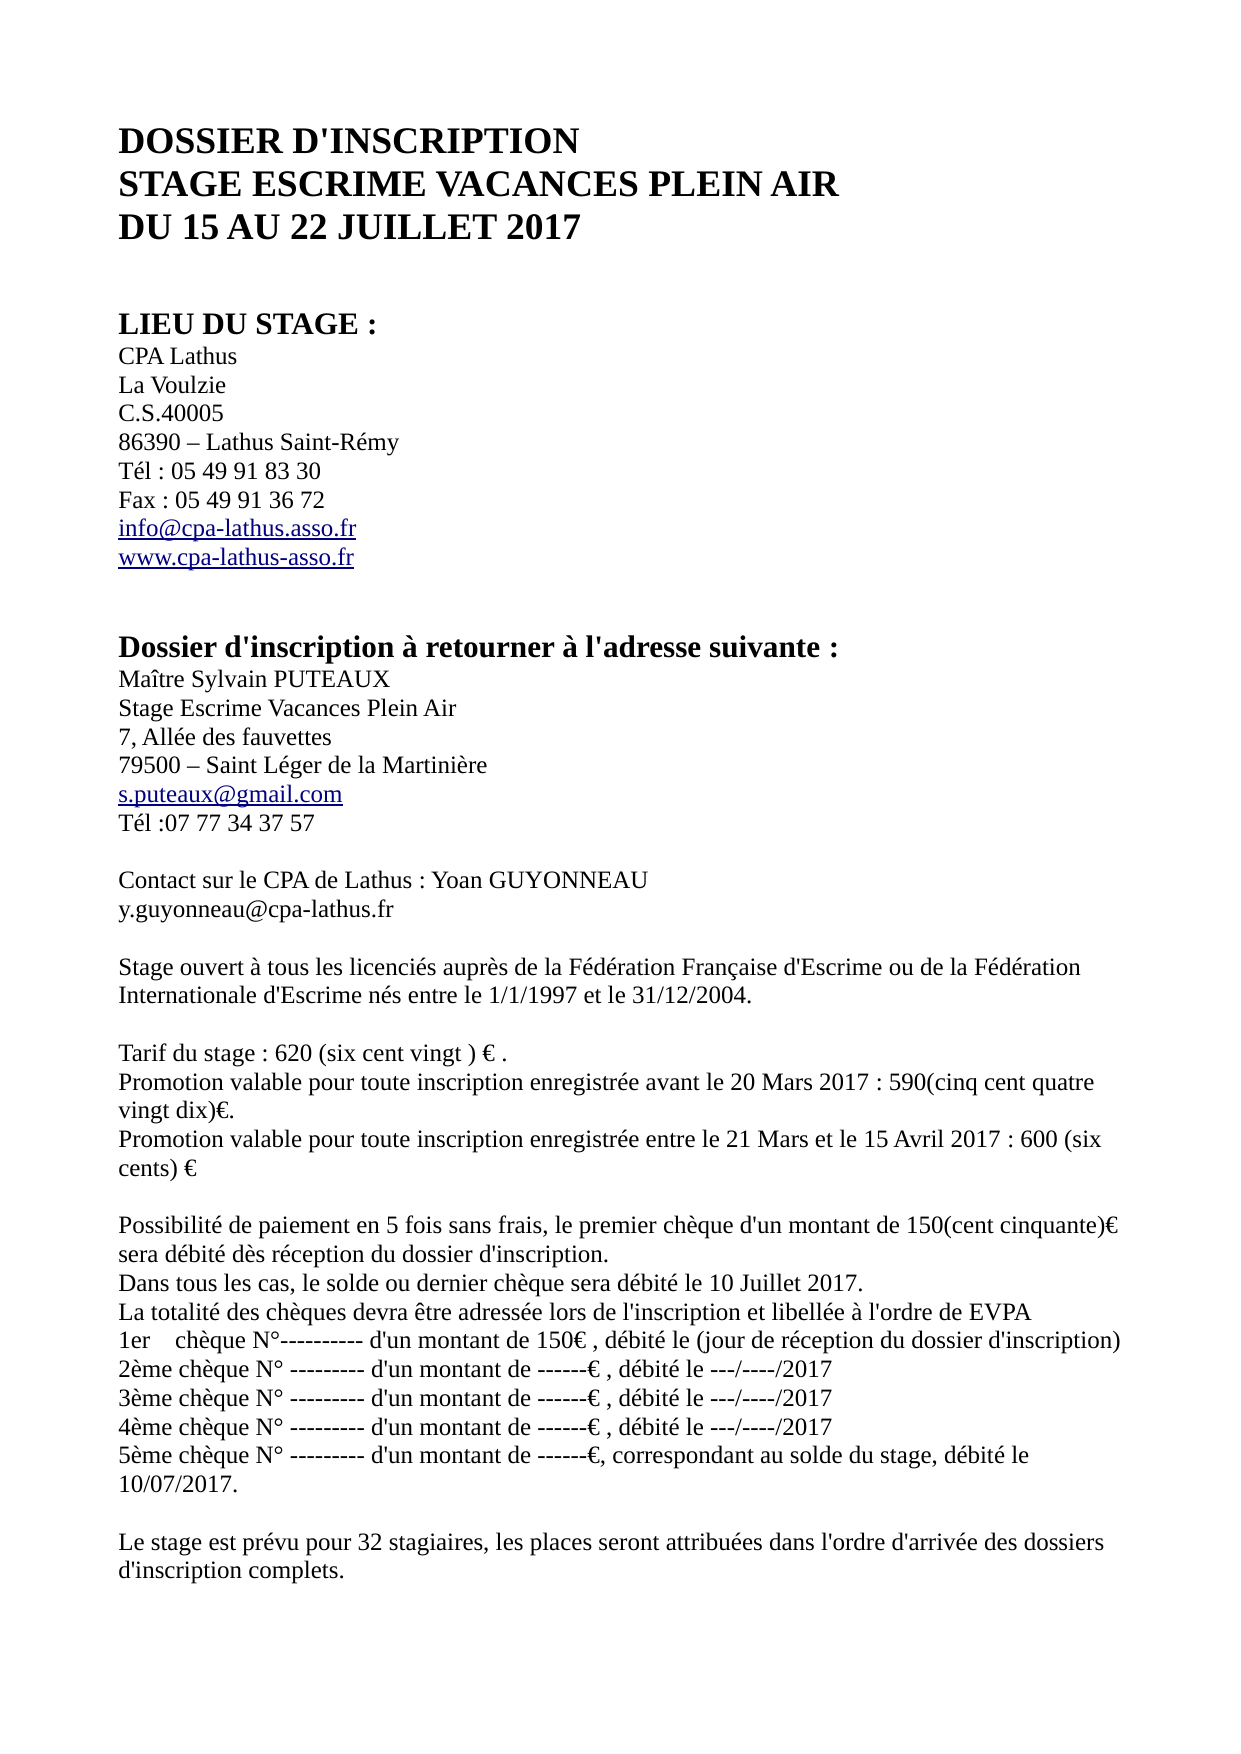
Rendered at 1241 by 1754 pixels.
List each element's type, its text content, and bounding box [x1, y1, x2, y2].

text Dossier d'inscription à retourner à l'adresse suivante : [118, 628, 1122, 664]
text Stage Escrime Vacances Plein Air [118, 693, 1122, 722]
text 7, Allée des fauvettes [118, 722, 1122, 751]
text 3ème chèque N° --------- d'un montant de ------€ , débité le ---/----/2017 [118, 1383, 1122, 1412]
text info@cpa-lathus.asso.fr [118, 513, 1122, 542]
text Promotion valable pour toute inscription enregistrée avant le 20 Mars 2017 : 590(cinq cent quatre vingt dix)€. [118, 1067, 1122, 1124]
text Dans tous les cas, le solde ou dernier chèque sera débité le 10 Juillet 2017. [118, 1268, 1122, 1297]
text La Voulzie [118, 370, 1122, 398]
text www.cpa-lathus-asso.fr [118, 542, 1122, 571]
text LIEU DU STAGE : [118, 305, 1122, 341]
text DU 15 AU 22 JUILLET 2017 [118, 204, 1122, 247]
text Promotion valable pour toute inscription enregistrée entre le 21 Mars et le 15 Avril 2017 : 600 (six cents) € [118, 1124, 1122, 1182]
text 2ème chèque N° --------- d'un montant de ------€ , débité le ---/----/2017 [118, 1354, 1122, 1383]
text Le stage est prévu pour 32 stagiaires, les places seront attribuées dans l'ordre d'arrivée des dossiers d'inscription complets. [118, 1527, 1122, 1584]
text 4ème chèque N° --------- d'un montant de ------€ , débité le ---/----/2017 [118, 1412, 1122, 1441]
text La totalité des chèques devra être adressée lors de l'inscription et libellée à l'ordre de EVPA [118, 1297, 1122, 1326]
text 79500 – Saint Léger de la Martinière [118, 751, 1122, 779]
text 1er chèque N°---------- d'un montant de 150€ , débité le (jour de réception du dossier d'inscription) [118, 1326, 1122, 1354]
text Tél :07 77 34 37 57 [118, 808, 1122, 837]
text CPA Lathus [118, 341, 1122, 370]
text C.S.40005 [118, 398, 1122, 427]
text Tarif du stage : 620 (six cent vingt ) € . [118, 1038, 1122, 1067]
text y.guyonneau@cpa-lathus.fr [118, 894, 1122, 923]
text Maître Sylvain PUTEAUX [118, 664, 1122, 693]
text s.puteaux@gmail.com [118, 779, 1122, 808]
text Possibilité de paiement en 5 fois sans frais, le premier chèque d'un montant de 150(cent cinquante)€ sera débité dès réception du dossier d'inscription. [118, 1211, 1122, 1268]
text Contact sur le CPA de Lathus : Yoan GUYONNEAU [118, 866, 1122, 894]
text 5ème chèque N° --------- d'un montant de ------€, correspondant au solde du stage, débité le 10/07/2017. [118, 1441, 1122, 1498]
text 86390 – Lathus Saint-Rémy [118, 427, 1122, 456]
text STAGE ESCRIME VACANCES PLEIN AIR [118, 161, 1122, 204]
text Stage ouvert à tous les licenciés auprès de la Fédération Française d'Escrime ou de la Fédération Internationale d'Escrime nés entre le 1/1/1997 et le 31/12/2004. [118, 952, 1122, 1009]
text DOSSIER D'INSCRIPTION [118, 118, 1122, 161]
text Tél : 05 49 91 83 30 [118, 456, 1122, 485]
text Fax : 05 49 91 36 72 [118, 485, 1122, 513]
